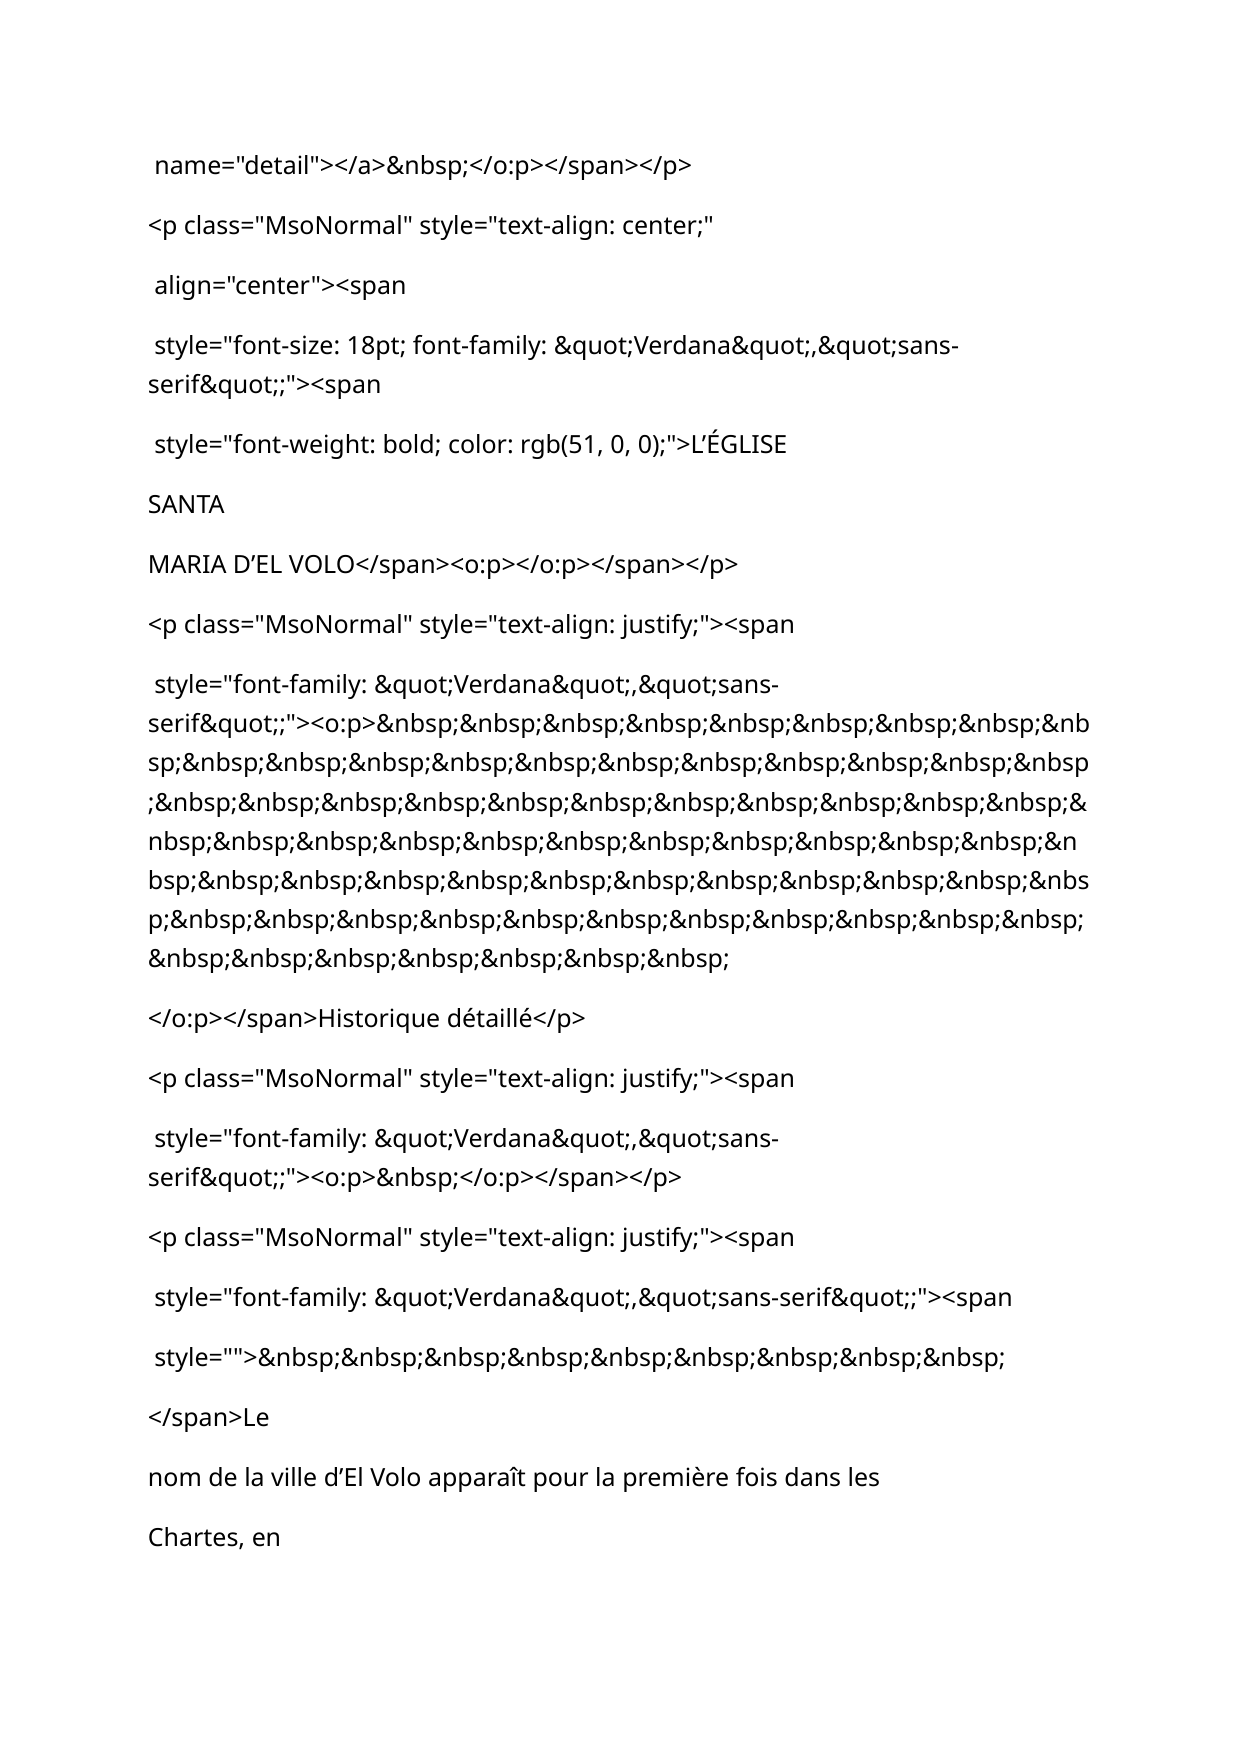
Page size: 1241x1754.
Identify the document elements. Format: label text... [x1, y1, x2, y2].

text <p class="MsoNormal" style="text-align: justify;"><span [148, 1061, 1093, 1095]
text nom de la ville d’El Volo apparaît pour la première fois dans les [148, 1460, 1093, 1494]
text SANTA [148, 487, 1093, 521]
text <p class="MsoNormal" style="text-align: center;" [148, 208, 1093, 242]
text Chartes, en [148, 1520, 1093, 1554]
text style="">&nbsp;&nbsp;&nbsp;&nbsp;&nbsp;&nbsp;&nbsp;&nbsp;&nbsp; [148, 1340, 1093, 1374]
text style="font-family: &quot;Verdana&quot;,&quot;sans-serif&quot;;"><span [148, 1280, 1093, 1314]
text name="detail"></a>&nbsp;</o:p></span></p> [148, 148, 1093, 182]
text align="center"><span [148, 268, 1093, 302]
text style="font-size: 18pt; font-family: &quot;Verdana&quot;,&quot;sans-serif&quot;;"><span [148, 328, 1093, 401]
text MARIA D’EL VOLO</span><o:p></o:p></span></p> [148, 547, 1093, 581]
text <p class="MsoNormal" style="text-align: justify;"><span [148, 1220, 1093, 1254]
text style="font-family: &quot;Verdana&quot;,&quot;sans-serif&quot;;"><o:p>&nbsp;&nbsp;&nbsp;&nbsp;&nbsp;&nbsp;&nbsp;&nbsp;&nbsp;&nbsp;&nbsp;&nbsp;&nbsp;&nbsp;&nbsp;&nbsp;&nbsp;&nbsp;&nbsp;&nbsp;&nbsp;&nbsp;&nbsp;&nbsp;&nbsp;&nbsp;&nbsp;&nbsp;&nbsp;&nbsp;&nbsp;&nbsp;&nbsp;&nbsp;&nbsp;&nbsp;&nbsp;&nbsp;&nbsp;&nbsp;&nbsp;&nbsp;&nbsp;&nbsp;&nbsp;&nbsp;&nbsp;&nbsp;&nbsp;&nbsp;&nbsp;&nbsp;&nbsp;&nbsp;&nbsp;&nbsp;&nbsp;&nbsp;&nbsp;&nbsp;&nbsp;&nbsp;&nbsp;&nbsp;&nbsp;&nbsp;&nbsp;&nbsp;&nbsp;&nbsp;&nbsp;&nbsp; [148, 667, 1093, 975]
text <p class="MsoNormal" style="text-align: justify;"><span [148, 607, 1093, 641]
text </o:p></span>Historique détaillé</p> [148, 1001, 1093, 1035]
text style="font-family: &quot;Verdana&quot;,&quot;sans-serif&quot;;"><o:p>&nbsp;</o:p></span></p> [148, 1121, 1093, 1194]
text style="font-weight: bold; color: rgb(51, 0, 0);">L’ÉGLISE [148, 427, 1093, 461]
text </span>Le [148, 1400, 1093, 1434]
